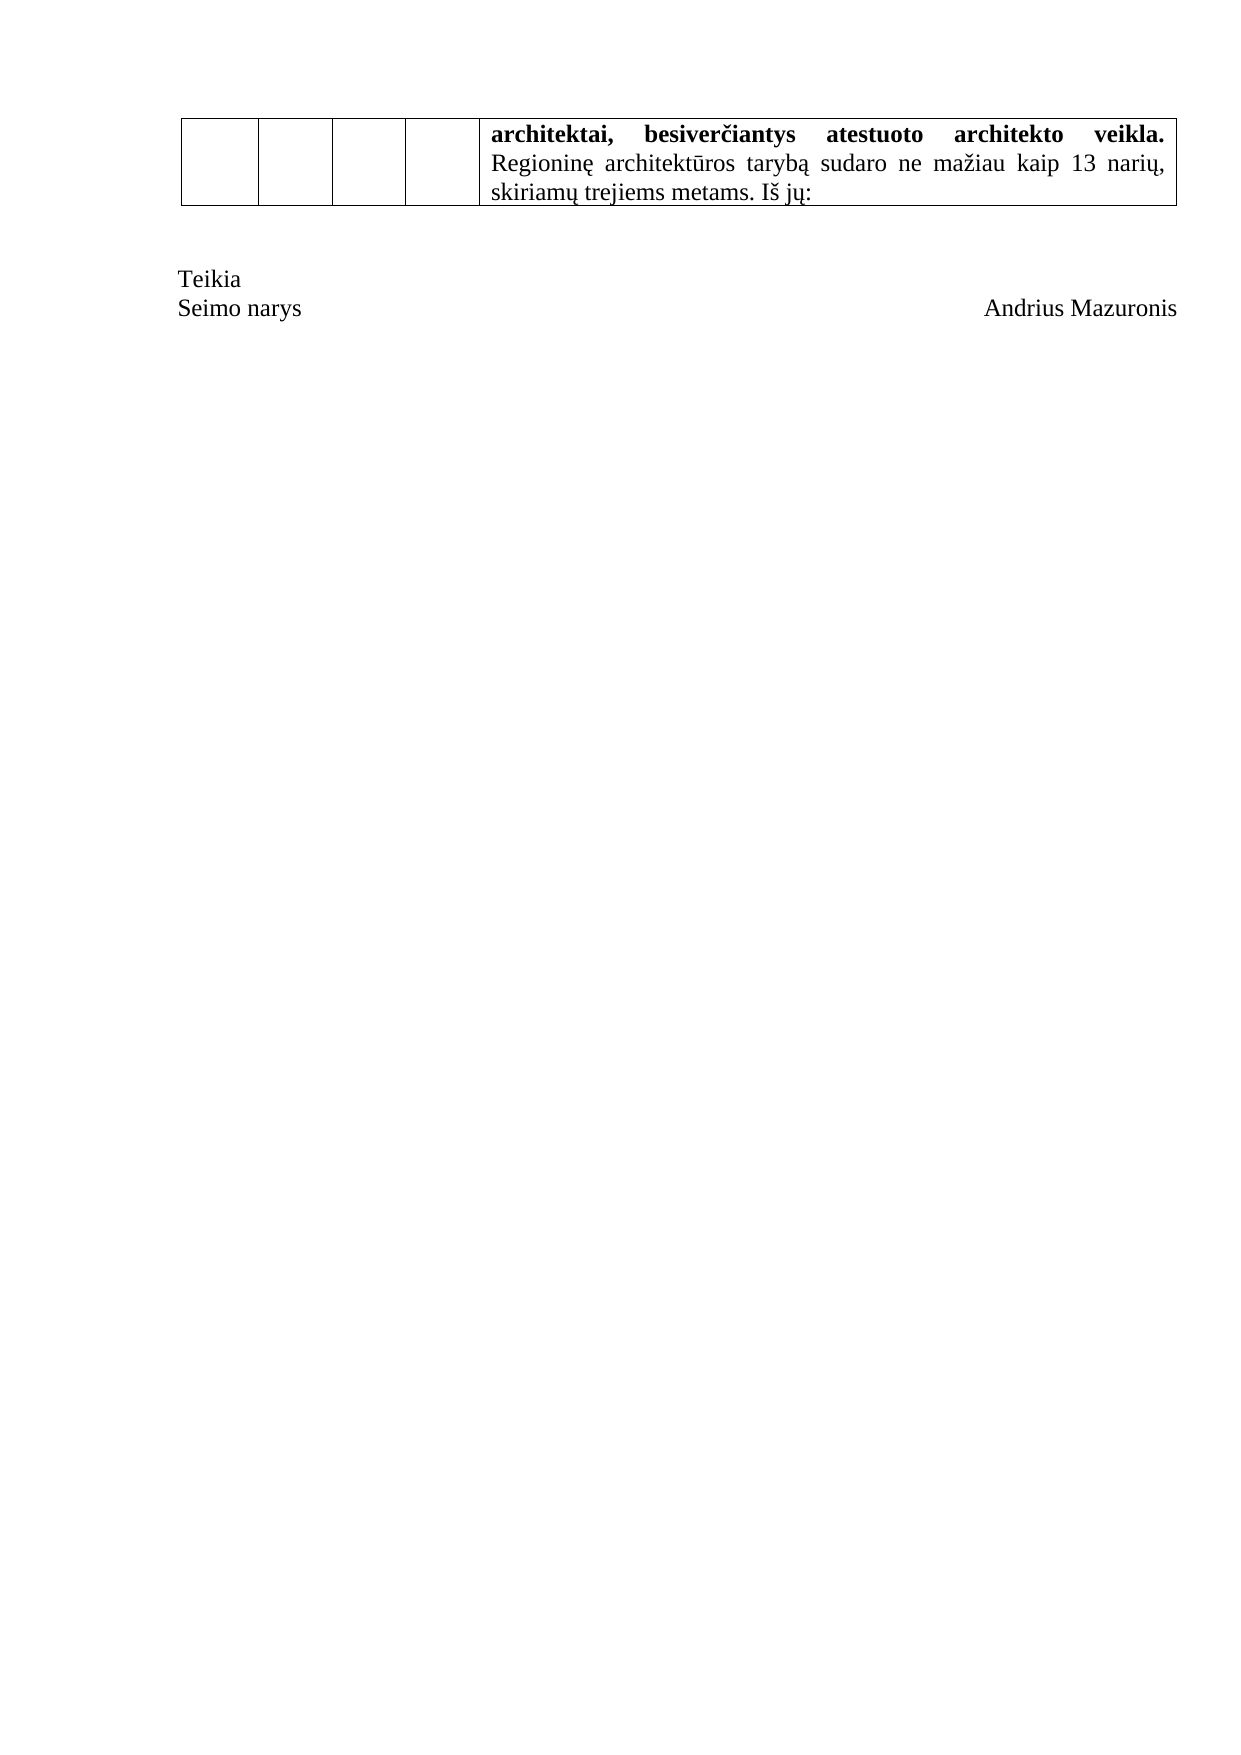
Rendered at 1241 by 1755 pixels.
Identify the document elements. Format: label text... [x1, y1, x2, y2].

table_cell [182, 119, 258, 205]
table_cell [406, 119, 479, 205]
table_cell [333, 119, 405, 205]
table_cell architektai, besiverčiantys atestuoto architekto veikla. Regioninę architektūros tarybą sudaro ne mažiau kaip 13 narių, skiriamų trejiems metams. Iš jų: [480, 119, 1176, 205]
text Seimo narys Andrius Mazuronis [177, 293, 1181, 321]
table_cell [259, 119, 332, 205]
text Teikia [177, 264, 1181, 293]
